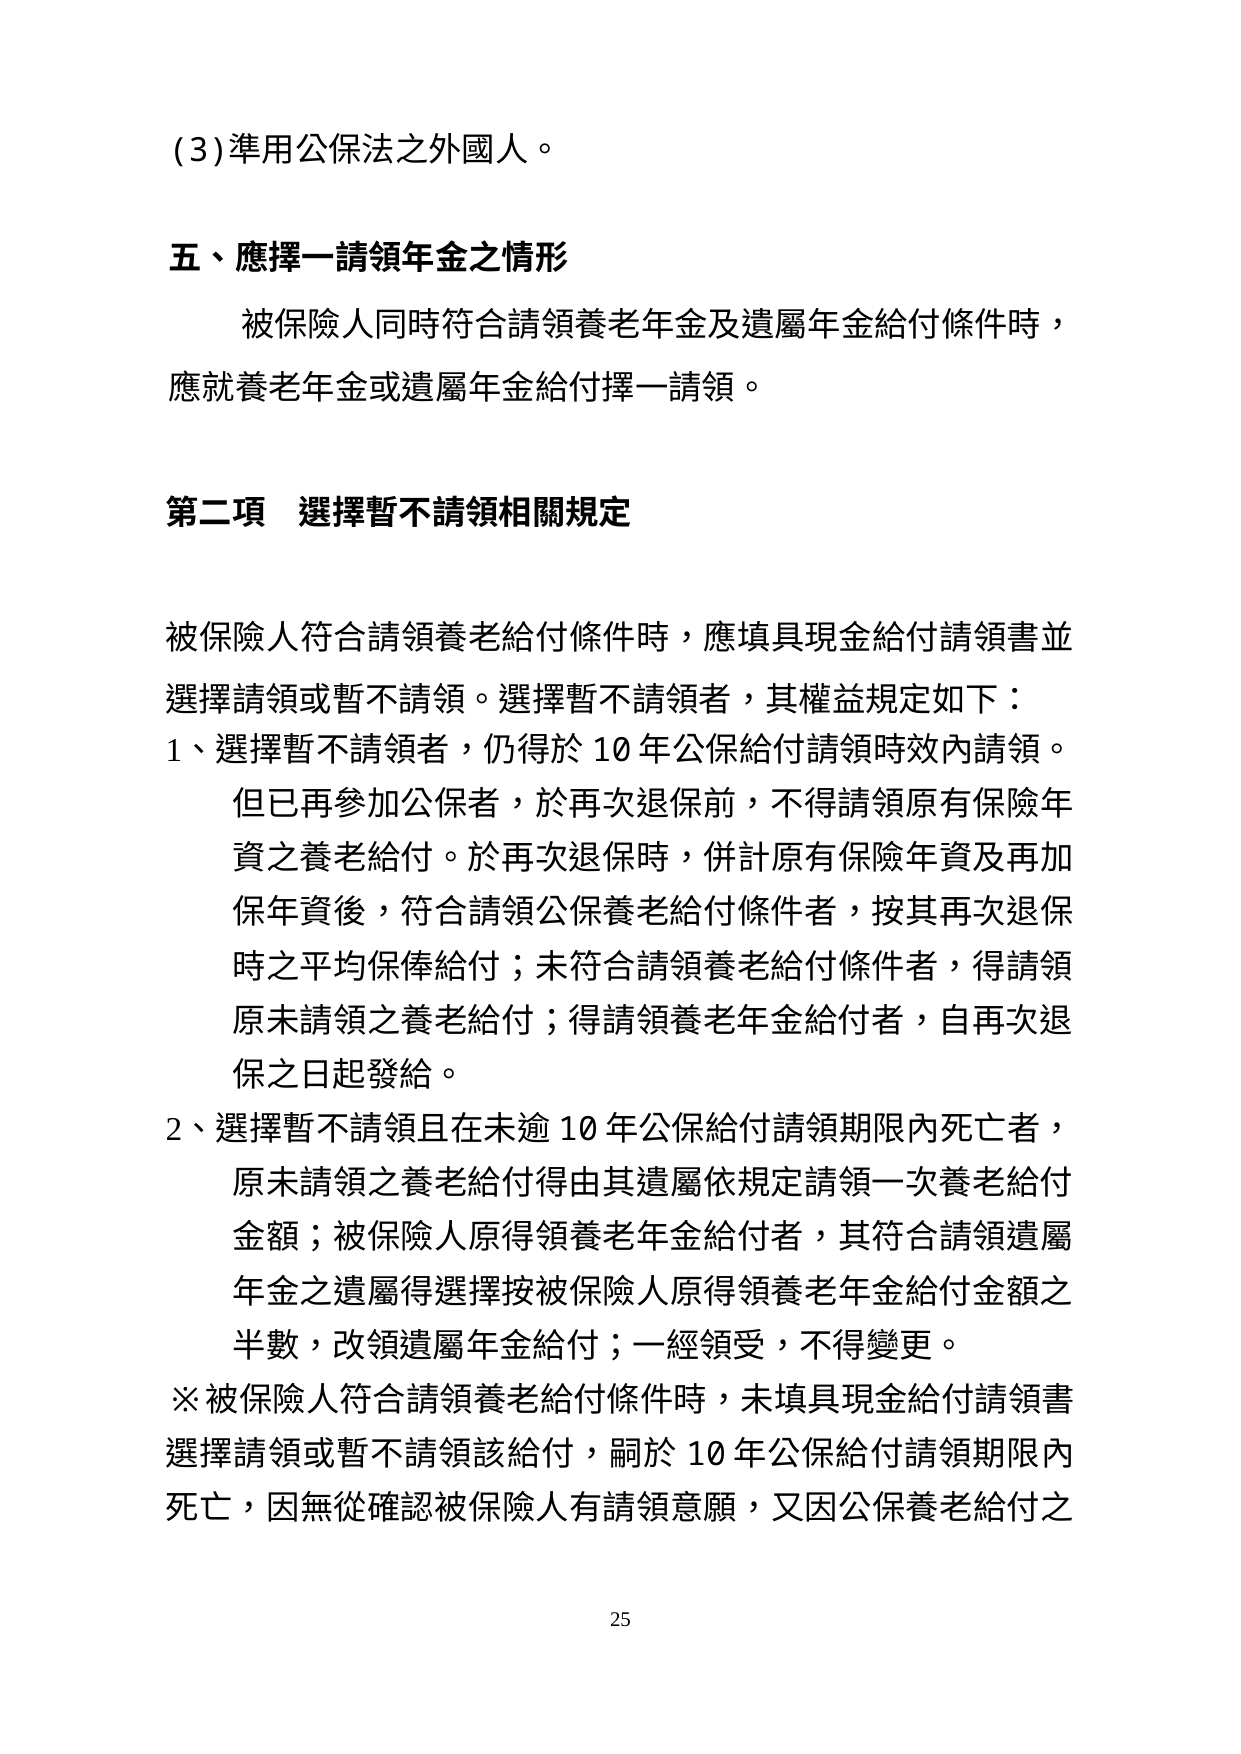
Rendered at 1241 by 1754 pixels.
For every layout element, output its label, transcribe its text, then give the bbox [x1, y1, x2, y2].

list 選擇暫不請領者，仍得於10年公保給付請領時效內請領。但已再參加公保者，於再次退保前，不得請領原有保險年資之養老給付。於再次退保時，併計原有保險年資及再加保年資後，符合請領公保養老給付條件者，按其再次退保時之平均保俸給付；未符合請領養老給付條件者，得請領原未請領之養老給付；得請領養老年金給付者，自再次退保之日起發給。 [165, 718, 1075, 1097]
list 選擇暫不請領且在未逾10年公保給付請領期限內死亡者，原未請領之養老給付得由其遺屬依規定請領一次養老給付金額；被保險人原得領養老年金給付者，其符合請領遺屬年金之遺屬得選擇按被保險人原得領養老年金給付金額之半數，改領遺屬年金給付；一經領受，不得變更。 [165, 1097, 1075, 1368]
text 第二項 選擇暫不請領相關規定 [165, 468, 1075, 531]
text 被保險人符合請領養老給付條件時，應填具現金給付請領書並選擇請領或暫不請領。選擇暫不請領者，其權益規定如下： [165, 593, 1075, 718]
text 五、應擇一請領年金之情形 [168, 226, 1075, 281]
list 準用公保法之外國人。 [168, 118, 1075, 172]
text ※被保險人符合請領養老給付條件時，未填具現金給付請領書，選擇請領或暫不請領該給付，嗣於10年公保給付請領期限內死亡，因無從確認被保險人有請領意願，又因公保養老給付之受益人限被保險人本人，故其遺屬無法主張繼承，或比照已作選擇者，得由其遺屬請領規定辦理。 [165, 1368, 1075, 1531]
text 被保險人同時符合請領養老年金及遺屬年金給付條件時，應就養老年金或遺屬年金給付擇一請領。 [168, 281, 1075, 406]
